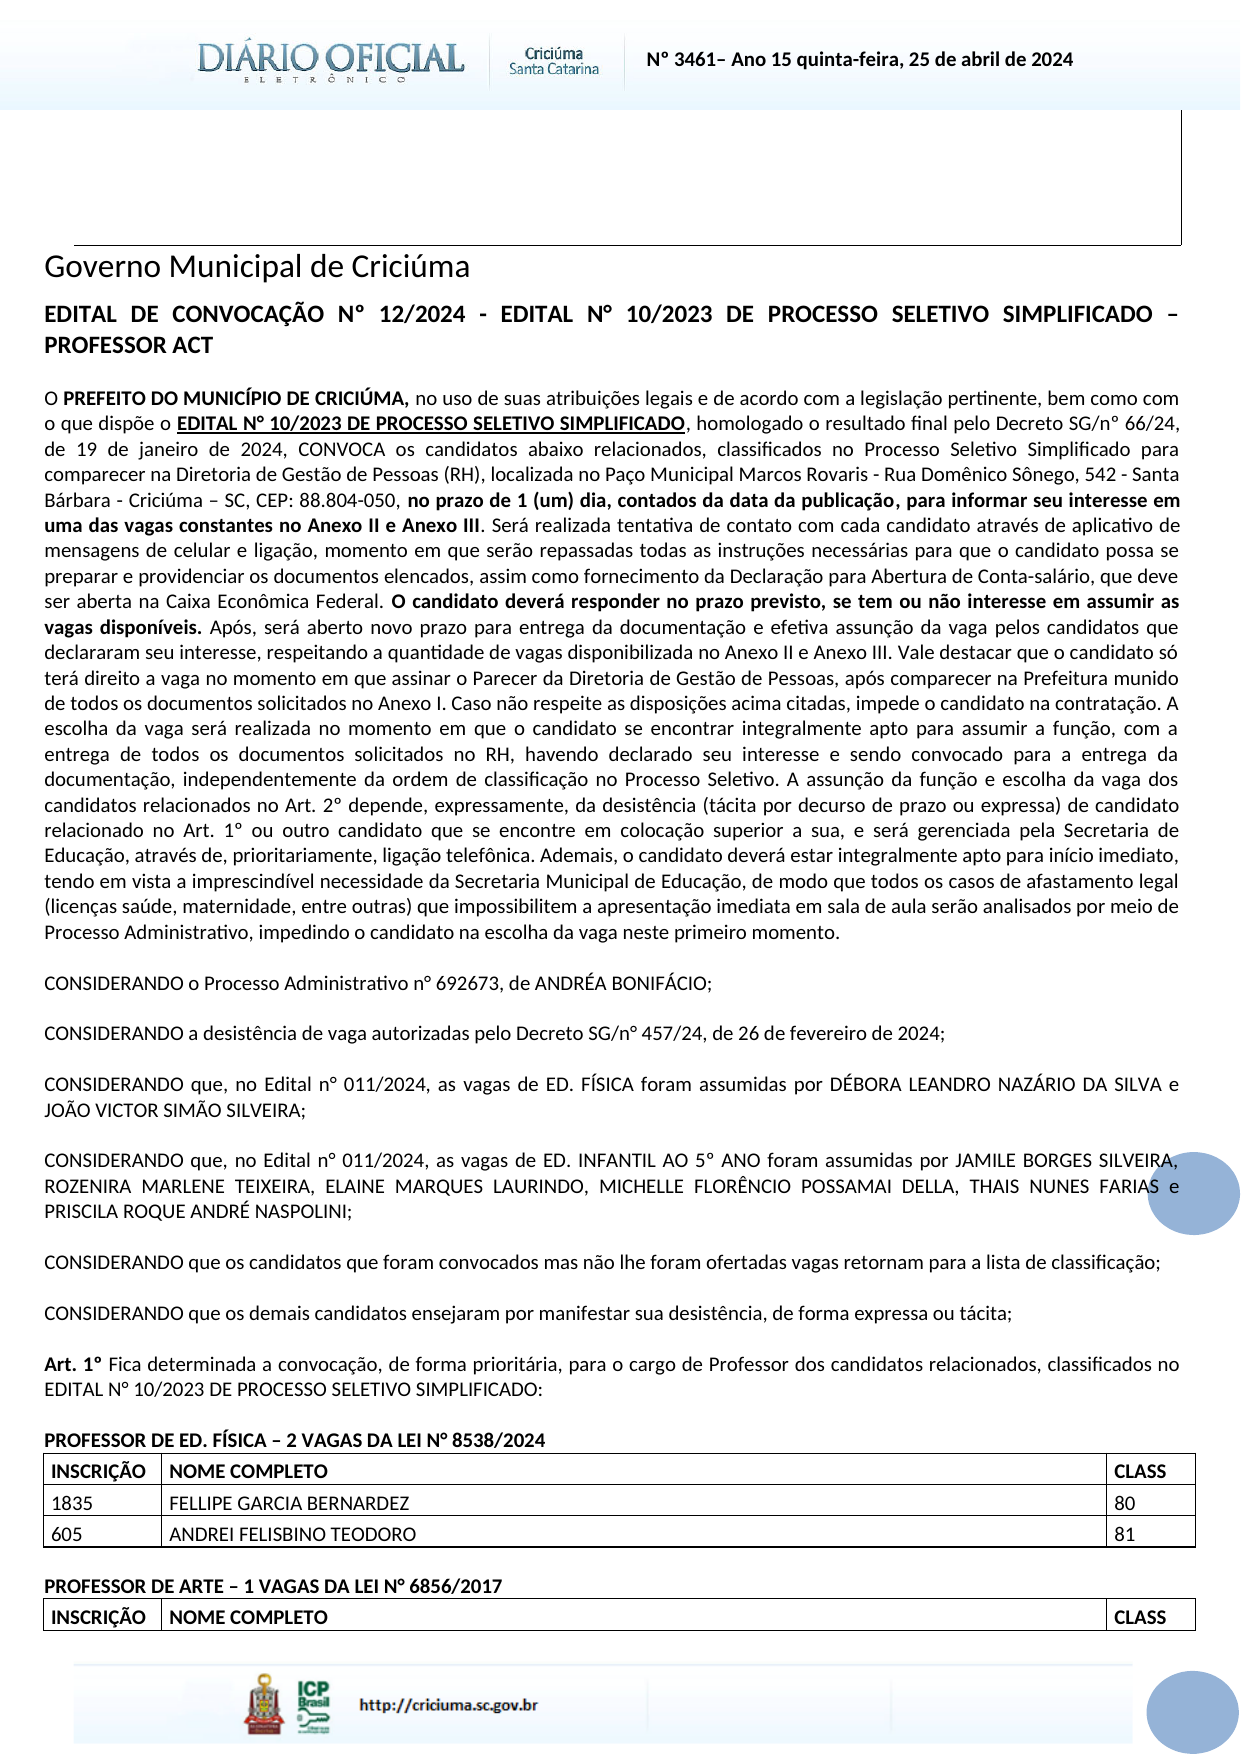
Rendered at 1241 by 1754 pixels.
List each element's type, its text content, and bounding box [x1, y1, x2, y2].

text Governo Municipal de Criciúma [44, 245, 1181, 286]
table_cell 1835 [44, 1485, 161, 1515]
table_header INSCRIÇÃO [44, 1454, 161, 1484]
table_header INSCRIÇÃO [44, 1599, 161, 1629]
text CONSIDERANDO que os demais candidatos ensejaram por manifestar sua desistência, de forma expressa ou tácita; [44, 1300, 1181, 1326]
table_cell 605 [44, 1516, 161, 1546]
text PROFESSOR DE ARTE – 1 VAGAS DA LEI N° 6856/2017 [44, 1573, 1181, 1598]
text CONSIDERANDO que, no Edital n° 011/2024, as vagas de ED. FÍSICA foram assumidas por DÉBORA LEANDRO NAZÁRIO DA SILVA e JOÃO VICTOR SIMÃO SILVEIRA; [44, 1071, 1181, 1122]
text CONSIDERANDO a desistência de vaga autorizadas pelo Decreto SG/n° 457/24, de 26 de fevereiro de 2024; [44, 1021, 1181, 1046]
text Art. 1º Fica determinada a convocação, de forma prioritária, para o cargo de Professor dos candidatos relacionados, classificados no EDITAL N° 10/2023 DE PROCESSO SELETIVO SIMPLIFICADO: [44, 1351, 1181, 1402]
table_header CLASS [1107, 1454, 1195, 1484]
table_cell FELLIPE GARCIA BERNARDEZ [162, 1485, 1106, 1515]
text CONSIDERANDO que os candidatos que foram convocados mas não lhe foram ofertadas vagas retornam para a lista de classificação; [44, 1249, 1181, 1275]
text EDITAL DE CONVOCAÇÃO Nº 12/2024 - EDITAL N° 10/2023 DE PROCESSO SELETIVO SIMPLIFICADO – PROFESSOR ACT [44, 299, 1181, 360]
table_cell ANDREI FELISBINO TEODORO [162, 1516, 1106, 1546]
text CONSIDERANDO que, no Edital n° 011/2024, as vagas de ED. INFANTIL AO 5º ANO foram assumidas por JAMILE BORGES SILVEIRA, ROZENIRA MARLENE TEIXEIRA, ELAINE MARQUES LAURINDO, MICHELLE FLORÊNCIO POSSAMAI DELLA, THAIS NUNES FARIAS e PRISCILA ROQUE ANDRÉ NASPOLINI; [44, 1148, 1181, 1224]
text O PREFEITO DO MUNICÍPIO DE CRICIÚMA, no uso de suas atribuições legais e de acordo com a legislação pertinente, bem como com o que dispõe o EDITAL N° 10/2023 DE PROCESSO SELETIVO SIMPLIFICADO, homologado o resultado final pelo Decreto SG/nº 66/24, de 19 de janeiro de 2024, CONVOCA os candidatos abaixo relacionados, classificados no Processo Seletivo Simplificado para comparecer na Diretoria de Gestão de Pessoas (RH), localizada no Paço Municipal Marcos Rovaris - Rua Domênico Sônego, 542 - Santa Bárbara - Criciúma – SC, CEP: 88.804-050, no prazo de 1 (um) dia, contados da data da publicação, para informar seu interesse em uma das vagas constantes no Anexo II e Anexo III. Será realizada tentativa de contato com cada candidato através de aplicativo de mensagens de celular e ligação, momento em que serão repassadas todas as instruções necessárias para que o candidato possa se preparar e providenciar os documentos elencados, assim como fornecimento da Declaração para Abertura de Conta-salário, que deve ser aberta na Caixa Econômica Federal. O candidato deverá responder no prazo previsto, se tem ou não interesse em assumir as vagas disponíveis. Após, será aberto novo prazo para entrega da documentação e efetiva assunção da vaga pelos candidatos que declararam seu interesse, respeitando a quantidade de vagas disponibilizada no Anexo II e Anexo III. Vale destacar que o candidato só terá direito a vaga no momento em que assinar o Parecer da Diretoria de Gestão de Pessoas, após comparecer na Prefeitura munido de todos os documentos solicitados no Anexo I. Caso não respeite as disposições acima citadas, impede o candidato na contratação. A escolha da vaga será realizada no momento em que o candidato se encontrar integralmente apto para assumir a função, com a entrega de todos os documentos solicitados no RH, havendo declarado seu interesse e sendo convocado para a entrega da documentação, independentemente da ordem de classificação no Processo Seletivo. A assunção da função e escolha da vaga dos candidatos relacionados no Art. 2º depende, expressamente, da desistência (tácita por decurso de prazo ou expressa) de candidato relacionado no Art. 1º ou outro candidato que se encontre em colocação superior a sua, e será gerenciada pela Secretaria de Educação, através de, prioritariamente, ligação telefônica. Ademais, o candidato deverá estar integralmente apto para início imediato, tendo em vista a imprescindível necessidade da Secretaria Municipal de Educação, de modo que todos os casos de afastamento legal (licenças saúde, maternidade, entre outras) que impossibilitem a apresentação imediata em sala de aula serão analisados por meio de Processo Administrativo, impedindo o candidato na escolha da vaga neste primeiro momento. [44, 385, 1181, 944]
table_header NOME COMPLETO [162, 1599, 1106, 1629]
table_header NOME COMPLETO [162, 1454, 1106, 1484]
text CONSIDERANDO o Processo Administrativo n° 692673, de ANDRÉA BONIFÁCIO; [44, 970, 1181, 995]
table_cell 80 [1107, 1485, 1195, 1515]
table_header CLASS [1107, 1599, 1195, 1629]
text PROFESSOR DE ED. FÍSICA – 2 VAGAS DA LEI N° 8538/2024 [44, 1427, 1181, 1453]
table_cell 81 [1107, 1516, 1195, 1546]
